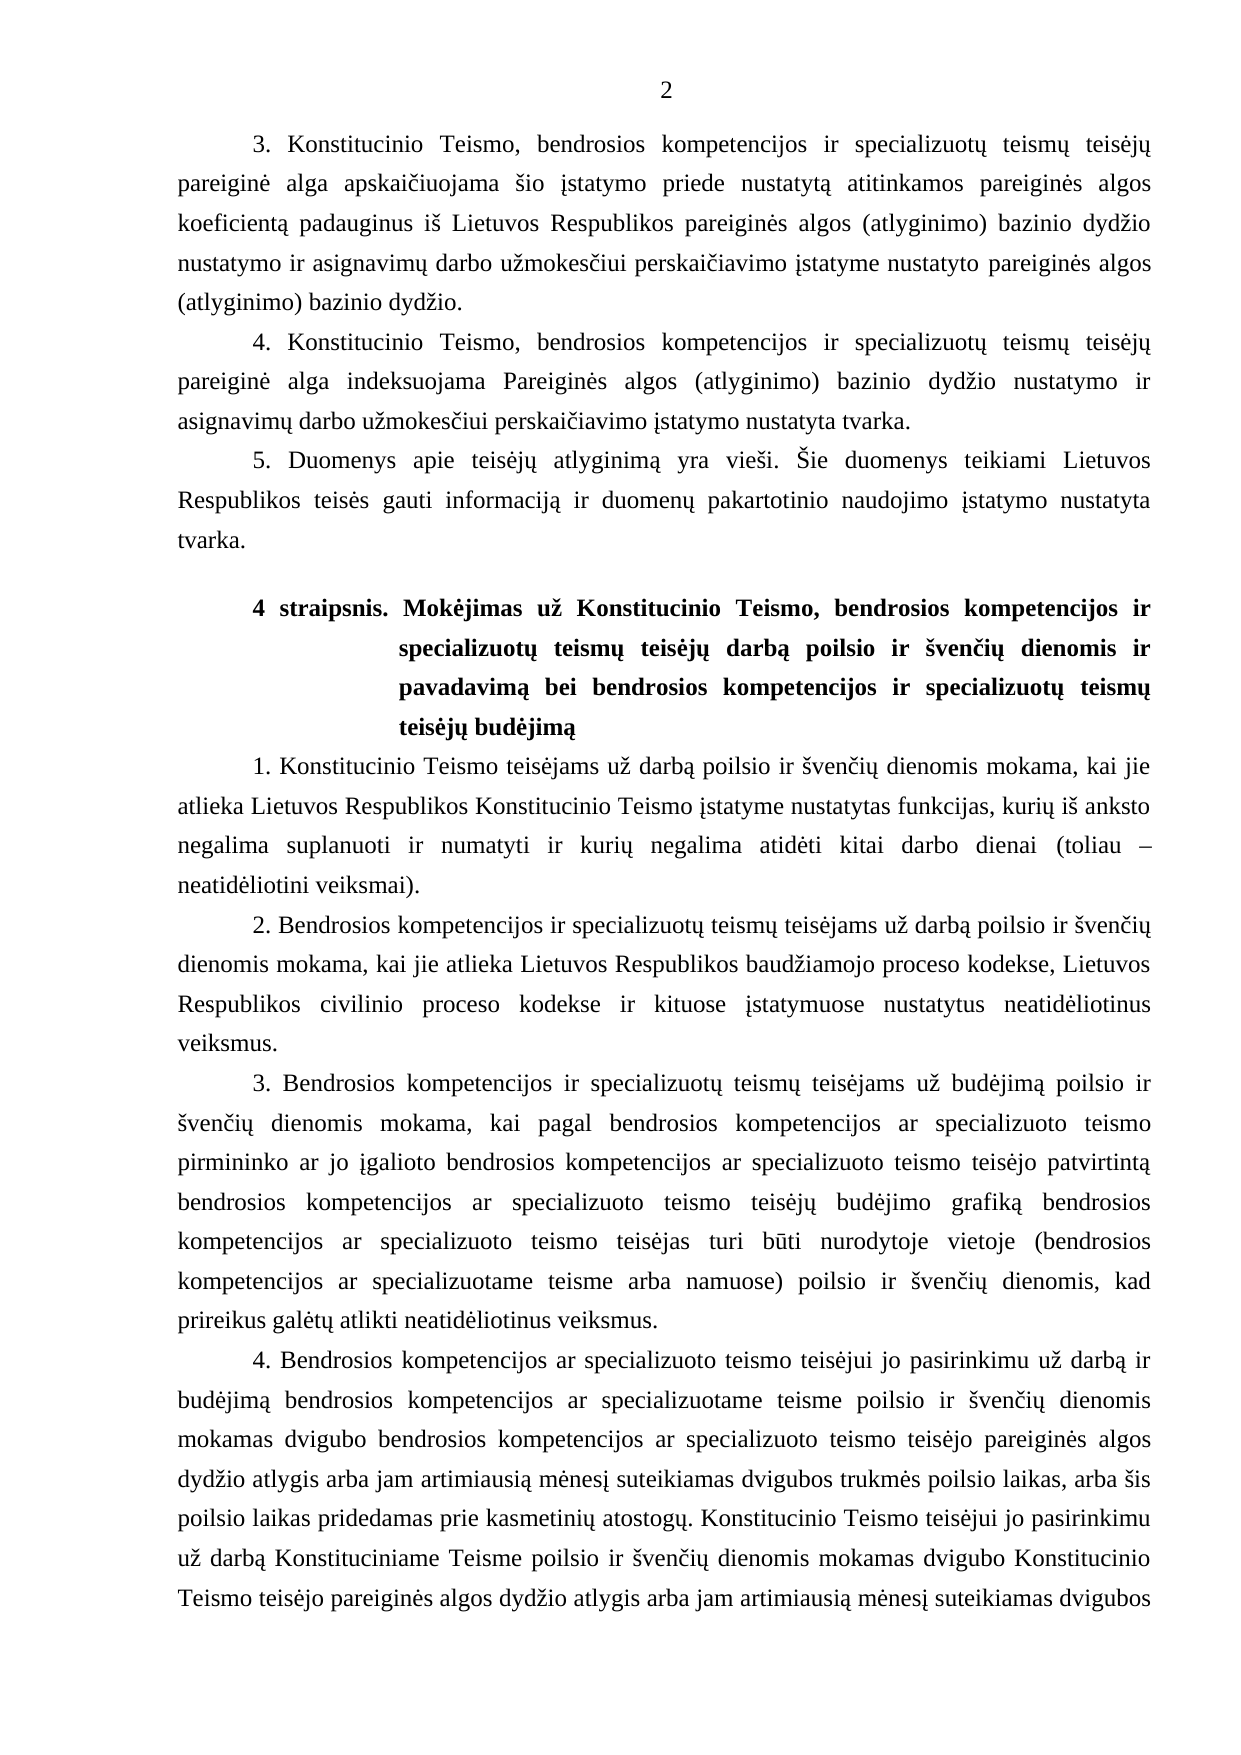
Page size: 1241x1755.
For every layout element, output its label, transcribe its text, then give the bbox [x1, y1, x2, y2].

text 2. Bendrosios kompetencijos ir specializuotų teismų teisėjams už darbą poilsio ir švenčių dienomis mokama, kai jie atlieka Lietuvos Respublikos baudžiamojo proceso kodekse, Lietuvos Respublikos civilinio proceso kodekse ir kituose įstatymuose nustatytus neatidėliotinus veiksmus. [177, 899, 1152, 1057]
text 4 straipsnis. Mokėjimas už Konstitucinio Teismo, bendrosios kompetencijos ir specializuotų teismų teisėjų darbą poilsio ir švenčių dienomis ir pavadavimą bei bendrosios kompetencijos ir specializuotų teismų teisėjų budėjimą [252, 582, 1152, 741]
text 3. Konstitucinio Teismo, bendrosios kompetencijos ir specializuotų teismų teisėjų pareiginė alga apskaičiuojama šio įstatymo priede nustatytą atitinkamos pareiginės algos koeficientą padauginus iš Lietuvos Respublikos pareiginės algos (atlyginimo) bazinio dydžio nustatymo ir asignavimų darbo užmokesčiui perskaičiavimo įstatyme nustatyto pareiginės algos (atlyginimo) bazinio dydžio. [177, 118, 1152, 316]
text 1. Konstitucinio Teismo teisėjams už darbą poilsio ir švenčių dienomis mokama, kai jie atlieka Lietuvos Respublikos Konstitucinio Teismo įstatyme nustatytas funkcijas, kurių iš anksto negalima suplanuoti ir numatyti ir kurių negalima atidėti kitai darbo dienai (toliau – neatidėliotini veiksmai). [177, 741, 1152, 899]
text 5. Duomenys apie teisėjų atlyginimą yra vieši. Šie duomenys teikiami Lietuvos Respublikos teisės gauti informaciją ir duomenų pakartotinio naudojimo įstatymo nustatyta tvarka. [177, 435, 1152, 553]
text 4. Konstitucinio Teismo, bendrosios kompetencijos ir specializuotų teismų teisėjų pareiginė alga indeksuojama Pareiginės algos (atlyginimo) bazinio dydžio nustatymo ir asignavimų darbo užmokesčiui perskaičiavimo įstatymo nustatyta tvarka. [177, 316, 1152, 435]
text 4. Bendrosios kompetencijos ar specializuoto teismo teisėjui jo pasirinkimu už darbą ir budėjimą bendrosios kompetencijos ar specializuotame teisme poilsio ir švenčių dienomis mokamas dvigubo bendrosios kompetencijos ar specializuoto teismo teisėjo pareiginės algos dydžio atlygis arba jam artimiausią mėnesį suteikiamas dvigubos trukmės poilsio laikas, arba šis poilsio laikas pridedamas prie kasmetinių atostogų. Konstitucinio Teismo teisėjui jo pasirinkimu už darbą Konstituciniame Teisme poilsio ir švenčių dienomis mokamas dvigubo Konstitucinio Teismo teisėjo pareiginės algos dydžio atlygis arba jam artimiausią mėnesį suteikiamas dvigubos [177, 1334, 1152, 1611]
text 3. Bendrosios kompetencijos ir specializuotų teismų teisėjams už budėjimą poilsio ir švenčių dienomis mokama, kai pagal bendrosios kompetencijos ar specializuoto teismo pirmininko ar jo įgalioto bendrosios kompetencijos ar specializuoto teismo teisėjo patvirtintą bendrosios kompetencijos ar specializuoto teismo teisėjų budėjimo grafiką bendrosios kompetencijos ar specializuoto teismo teisėjas turi būti nurodytoje vietoje (bendrosios kompetencijos ar specializuotame teisme arba namuose) poilsio ir švenčių dienomis, kad prireikus galėtų atlikti neatidėliotinus veiksmus. [177, 1057, 1152, 1334]
